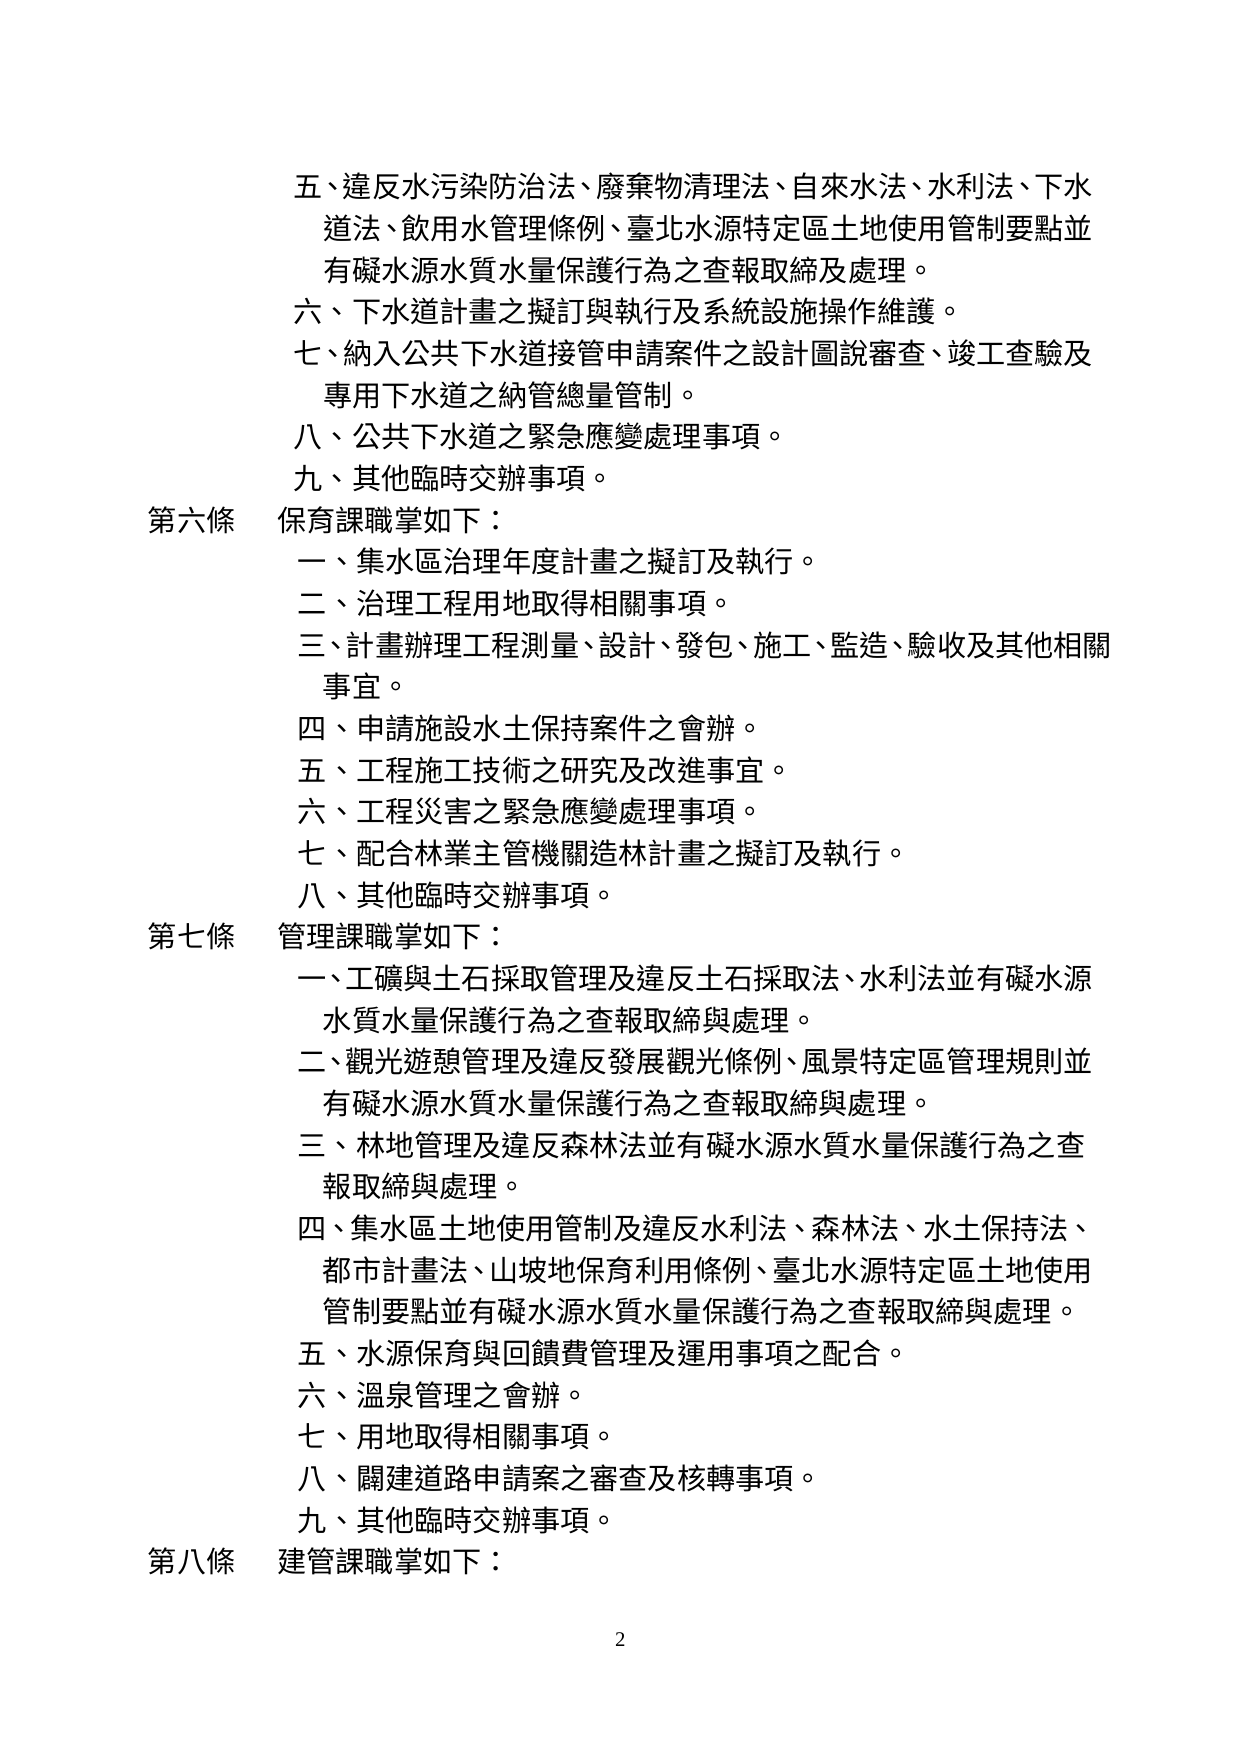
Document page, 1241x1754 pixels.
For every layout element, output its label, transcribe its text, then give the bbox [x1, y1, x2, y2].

text 三、林地管理及違反森林法並有礙水源水質水量保護行為之查報取締與處理。 [297, 1123, 1092, 1206]
text 七、配合林業主管機關造林計畫之擬訂及執行。 [148, 831, 1112, 873]
text 第六條 保育課職掌如下： [148, 498, 1092, 539]
text 九、其他臨時交辦事項。 [148, 1498, 1092, 1539]
text 六、溫泉管理之會辦。 [148, 1373, 1104, 1414]
text 五、違反水污染防治法、廢棄物清理法、自來水法、水利法、下水道法、飲用水管理條例、臺北水源特定區土地使用管制要點並有礙水源水質水量保護行為之查報取締及處理。 [294, 164, 1092, 289]
text 九、其他臨時交辦事項。 [148, 456, 1092, 498]
text 第八條 建管課職掌如下： [148, 1539, 1092, 1581]
text 二、觀光遊憩管理及違反發展觀光條例、風景特定區管理規則並有礙水源水質水量保護行為之查報取締與處理。 [297, 1039, 1092, 1123]
text 三、計畫辦理工程測量、設計、發包、施工、監造、驗收及其他相關事宜。 [297, 623, 1112, 706]
text 一、集水區治理年度計畫之擬訂及執行。 [148, 539, 1112, 581]
text 八、公共下水道之緊急應變處理事項。 [148, 414, 1092, 456]
text 六、下水道計畫之擬訂與執行及系統設施操作維護。 [148, 289, 1092, 331]
text 五、水源保育與回饋費管理及運用事項之配合。 [148, 1331, 1104, 1373]
text 八、闢建道路申請案之審查及核轉事項。 [148, 1456, 1104, 1498]
text 五、工程施工技術之研究及改進事宜。 [148, 748, 1112, 789]
text 四、集水區土地使用管制及違反水利法、森林法、水土保持法、都市計畫法、山坡地保育利用條例、臺北水源特定區土地使用管制要點並有礙水源水質水量保護行為之查報取締與處理。 [297, 1206, 1092, 1331]
text 一、工礦與土石採取管理及違反土石採取法、水利法並有礙水源水質水量保護行為之查報取締與處理。 [297, 956, 1092, 1039]
text 八、其他臨時交辦事項。 [148, 873, 1092, 914]
text 六、工程災害之緊急應變處理事項。 [148, 789, 1112, 831]
text 七、納入公共下水道接管申請案件之設計圖說審查、竣工查驗及專用下水道之納管總量管制。 [294, 331, 1092, 414]
text 第七條 管理課職掌如下： [148, 914, 1092, 956]
text 七、用地取得相關事項。 [148, 1414, 1104, 1456]
text 四、申請施設水土保持案件之會辦。 [148, 706, 1112, 748]
text 二、治理工程用地取得相關事項。 [148, 581, 1112, 623]
